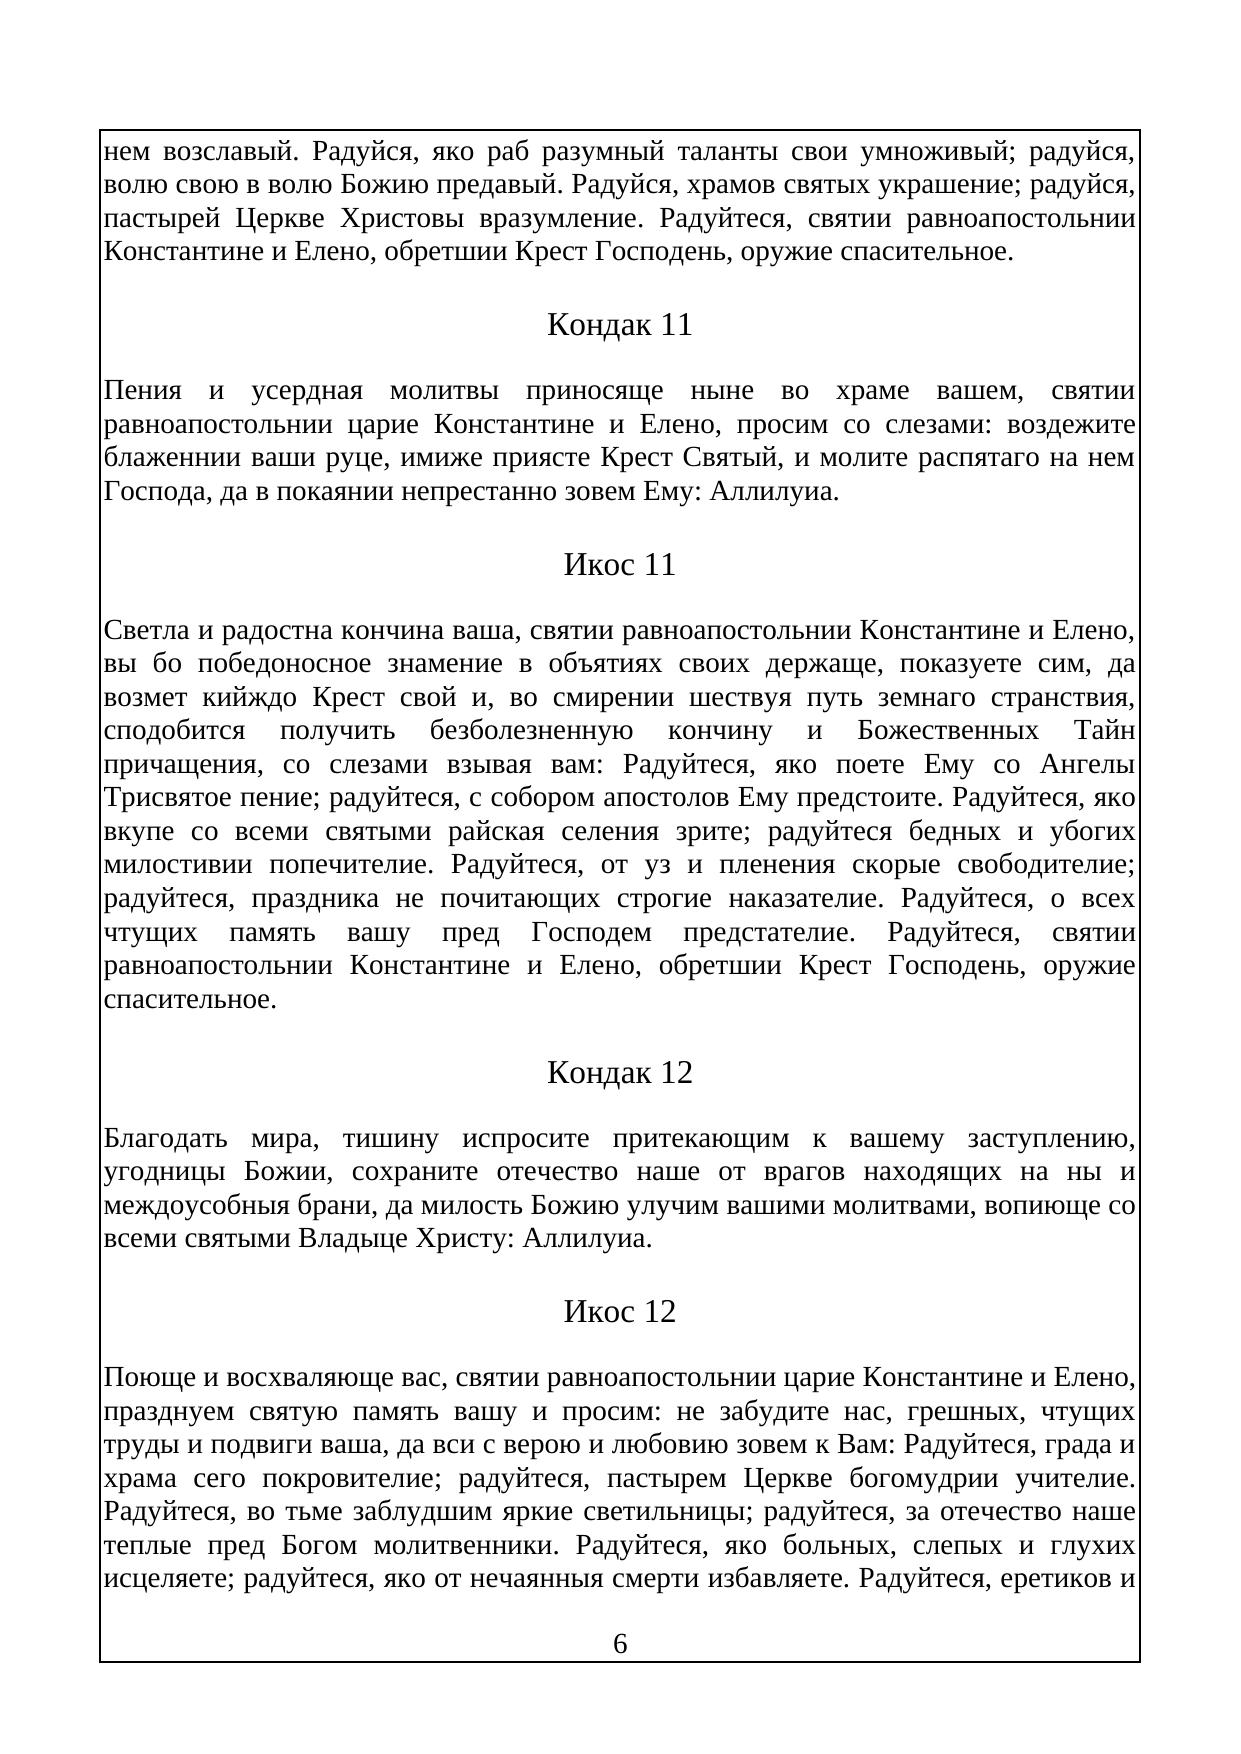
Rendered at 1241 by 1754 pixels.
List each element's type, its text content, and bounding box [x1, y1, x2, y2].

subtitle Икос 11 [103, 544, 1137, 582]
text Поюще и восхваляюще вас, святии равноапостольнии царие Константине и Елено, празднуем святую память вашу и просим: не забудите нас, грешных, чтущих труды и подвиги ваша, да вси с верою и любовию зовем к Вам: Радуйтеся, града и храма сего покровителие; радуйтеся, пастырем Церкве богомудрии учителие. Радуйтеся, во тьме заблудшим яркие светильницы; радуйтеся, за отечество наше теплые пред Богом молитвенники. Радуйтеся, яко больных, слепых и глухих исцеляете; радуйтеся, яко от нечаянныя смерти избавляете. Радуйтеся, еретиков и [103, 1359, 1137, 1594]
text Благодать мира, тишину испросите притекающим к вашему заступлению, угодницы Божии, сохраните отечество наше от врагов находящих на ны и междоусобныя брани, да милость Божию улучим вашими молитвами, вопиюще со всеми святыми Владыце Христу: Аллилуиа. [103, 1120, 1137, 1254]
text Светла и радостна кончина ваша, святии равноапостольнии Константине и Елено, вы бо победоносное знамение в объятиях своих держаще, показуете сим, да возмет кийждо Крест свой и, во смирении шествуя путь земнаго странствия, сподобится получить безболезненную кончину и Божественных Тайн причащения, со слезами взывая вам: Радуйтеся, яко поете Ему со Ангелы Трисвятое пение; радуйтеся, с собором апостолов Ему предстоите. Радуйтеся, яко вкупе со всеми святыми райская селения зрите; радуйтеся бедных и убогих милостивии попечителие. Радуйтеся, от уз и пленения скорые свободителие; радуйтеся, праздника не почитающих строгие наказателие. Радуйтеся, о всех чтущих память вашу пред Господем предстателие. Радуйтеся, святии равноапостольнии Константине и Елено, обретшии Крест Господень, оружие спасительное. [103, 612, 1137, 1014]
subtitle Кондак 11 [103, 304, 1137, 343]
text Пения и усердная молитвы приносяще ныне во храме вашем, святии равноапостольнии царие Константине и Елено, просим со слезами: воздежите блаженнии ваши руце, имиже приясте Крест Святый, и молите распятаго на нем Господа, да в покаянии непрестанно зовем Ему: Аллилуиа. [103, 372, 1137, 507]
subtitle Кондак 12 [103, 1052, 1137, 1090]
subtitle Икос 12 [103, 1291, 1137, 1330]
text нем возславый. Радуйся, яко раб разумный таланты свои умноживый; радуйся, волю свою в волю Божию предавый. Радуйся, храмов святых украшение; радуйся, пастырей Церкве Христовы вразумление. Радуйтеся, святии равноапостольнии Константине и Елено, обретшии Крест Господень, оружие спасительное. [103, 133, 1137, 267]
